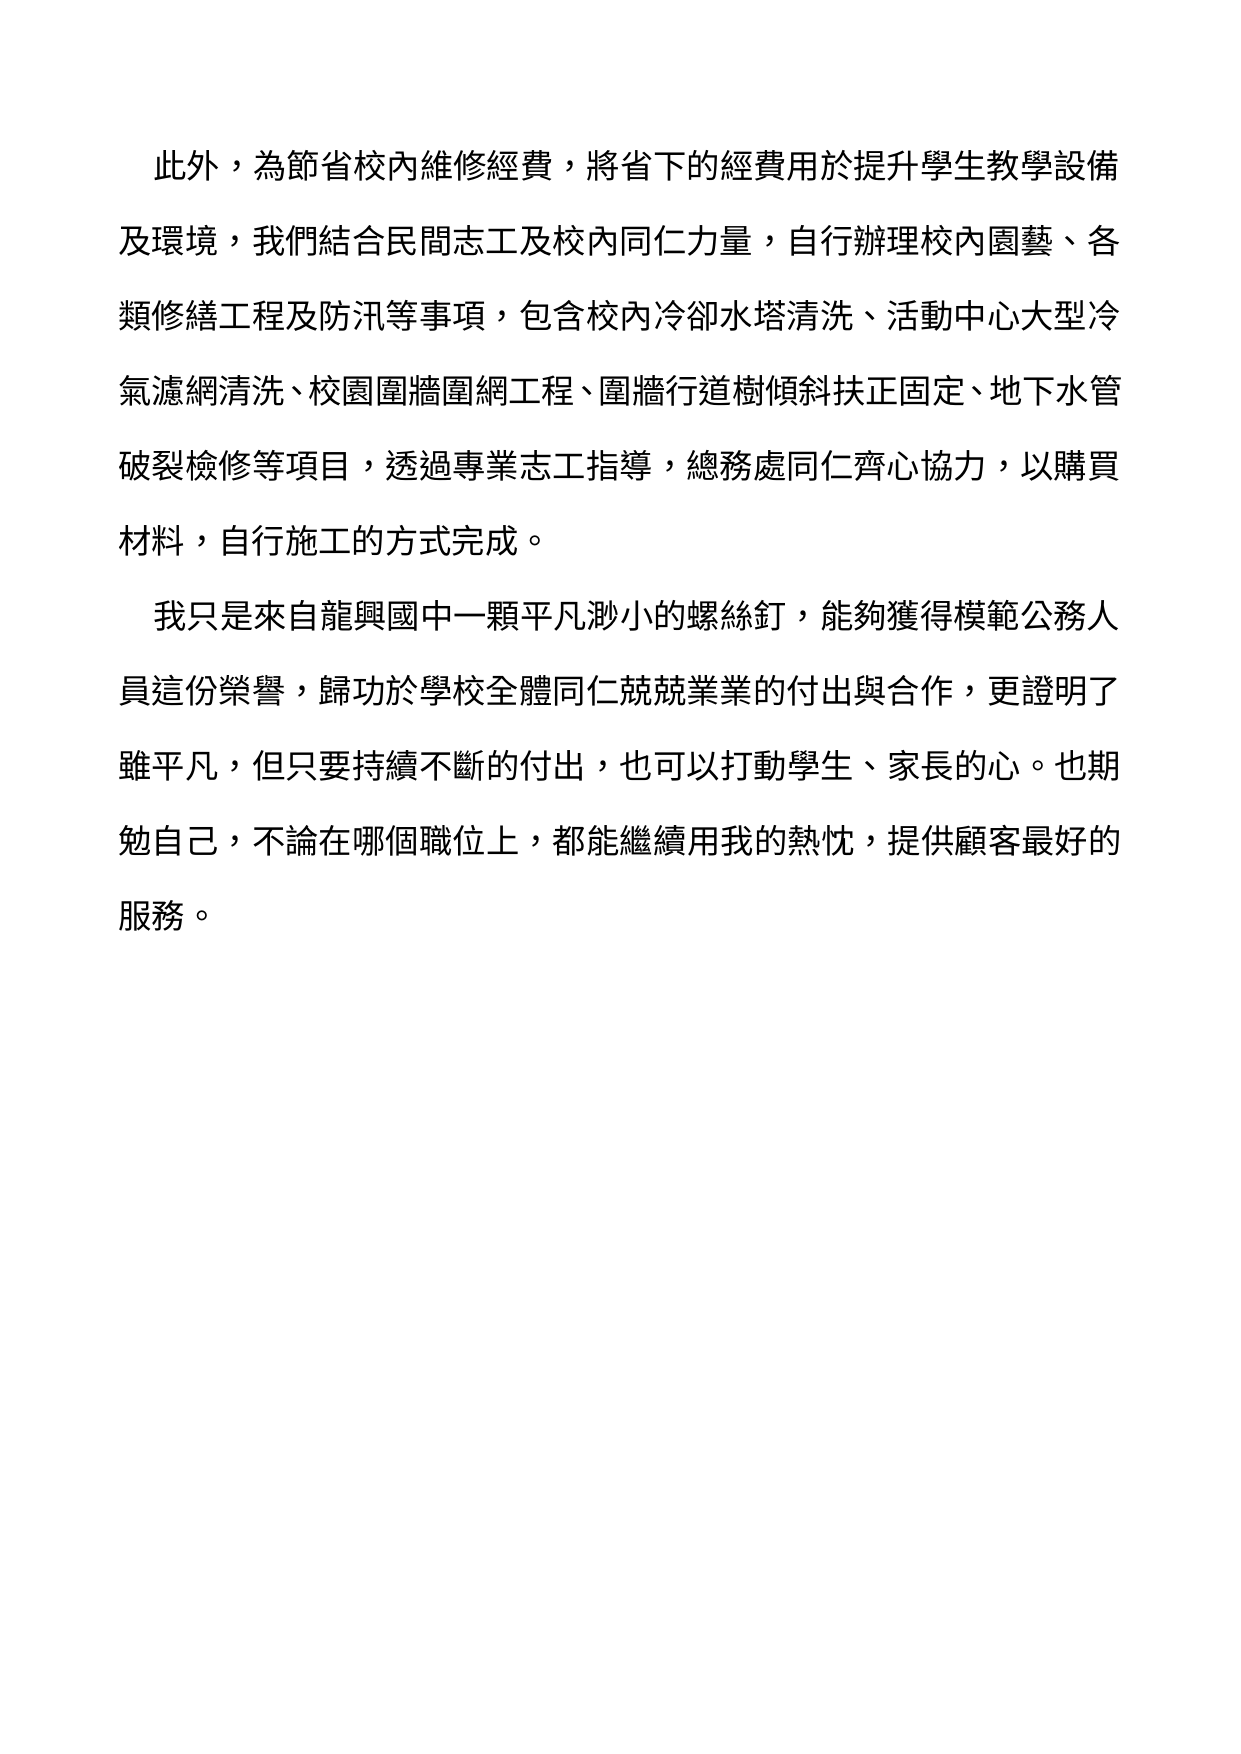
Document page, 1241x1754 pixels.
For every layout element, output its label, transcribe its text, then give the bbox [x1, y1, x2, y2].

text 我只是來自龍興國中一顆平凡渺小的螺絲釘，能夠獲得模範公務人員這份榮譽，歸功於學校全體同仁兢兢業業的付出與合作，更證明了雖平凡，但只要持續不斷的付出，也可以打動學生、家長的心。也期勉自己，不論在哪個職位上，都能繼續用我的熱忱，提供顧客最好的服務。 [118, 577, 1122, 952]
text 此外，為節省校內維修經費，將省下的經費用於提升學生教學設備及環境，我們結合民間志工及校內同仁力量，自行辦理校內園藝、各類修繕工程及防汛等事項，包含校內冷卻水塔清洗、活動中心大型冷氣濾網清洗、校園圍牆圍網工程、圍牆行道樹傾斜扶正固定、地下水管破裂檢修等項目，透過專業志工指導，總務處同仁齊心協力，以購買材料，自行施工的方式完成。 [118, 127, 1122, 577]
